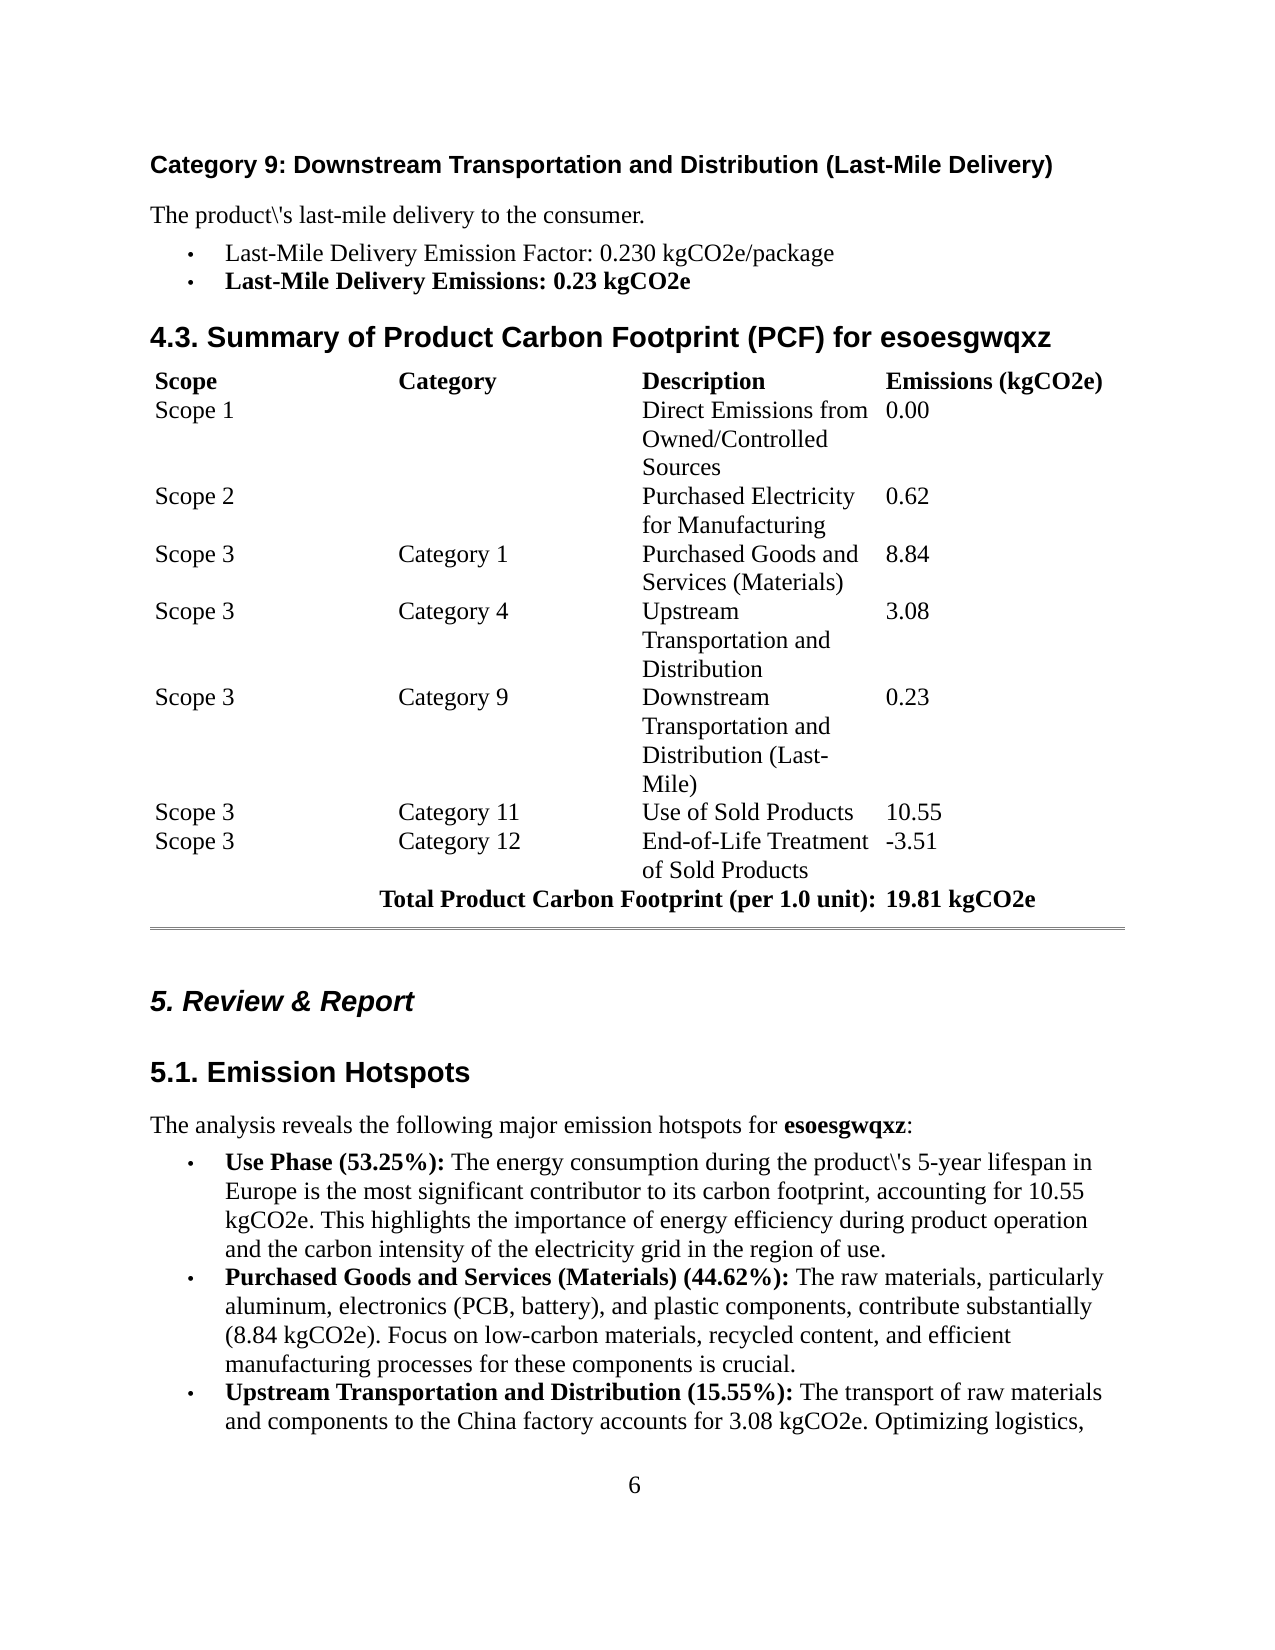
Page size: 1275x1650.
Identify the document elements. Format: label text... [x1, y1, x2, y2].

list Last-Mile Delivery Emission Factor: 0.230 kgCO2e/package [187, 238, 1125, 266]
table_cell Scope 3 [150, 826, 394, 884]
table_cell Category 9 [394, 683, 637, 797]
table_cell -3.51 [881, 826, 1125, 884]
table_cell Category 11 [394, 798, 637, 826]
subtitle 5.1. Emission Hotspots [150, 1055, 1125, 1088]
table_cell Category 4 [394, 596, 637, 682]
subtitle 5. Review & Report [150, 984, 1125, 1017]
list Last-Mile Delivery Emissions: 0.23 kgCO2e [187, 266, 1125, 295]
table_cell Category 1 [394, 539, 637, 596]
subtitle Category 9: Downstream Transportation and Distribution (Last-Mile Delivery) [150, 150, 1125, 178]
list Use Phase (53.25%): The energy consumption during the product\'s 5-year lifespan in Europe is the most significant contributor to its carbon footprint, accounting for 10.55 kgCO2e. This highlights the importance of energy efficiency during product operation and the carbon intensity of the electricity grid in the region of use. [187, 1147, 1125, 1262]
table_cell End-of-Life Treatment of Sold Products [638, 826, 881, 884]
table_cell Purchased Goods and Services (Materials) [638, 539, 881, 596]
table_cell Scope 3 [150, 683, 394, 797]
text The analysis reveals the following major emission hotspots for esoesgwqxz: [150, 1110, 1125, 1138]
table_cell Scope 3 [150, 539, 394, 596]
table_cell 10.55 [881, 798, 1125, 826]
table_cell [394, 481, 637, 539]
text The product\'s last-mile delivery to the consumer. [150, 200, 1125, 229]
table_cell 8.84 [881, 539, 1125, 596]
table_header Description [638, 366, 881, 395]
table_cell Direct Emissions from Owned/Controlled Sources [638, 395, 881, 481]
list Purchased Goods and Services (Materials) (44.62%): The raw materials, particularly aluminum, electronics (PCB, battery), and plastic components, contribute substantially (8.84 kgCO2e). Focus on low-carbon materials, recycled content, and efficient manufacturing processes for these components is crucial. [187, 1262, 1125, 1377]
table_cell 3.08 [881, 596, 1125, 682]
table_cell Purchased Electricity for Manufacturing [638, 481, 881, 539]
table_cell Scope 3 [150, 596, 394, 682]
table_header Scope [150, 366, 394, 395]
table_cell Total Product Carbon Footprint (per 1.0 unit): [150, 884, 881, 912]
table_cell Category 12 [394, 826, 637, 884]
table_header Emissions (kgCO2e) [881, 366, 1125, 395]
table_cell Use of Sold Products [638, 798, 881, 826]
table_cell Downstream Transportation and Distribution (Last-Mile) [638, 683, 881, 797]
table_header Category [394, 366, 637, 395]
table_cell 0.23 [881, 683, 1125, 797]
table_cell Scope 1 [150, 395, 394, 481]
subtitle 4.3. Summary of Product Carbon Footprint (PCF) for esoesgwqxz [150, 320, 1125, 354]
table_cell Scope 2 [150, 481, 394, 539]
table_cell Scope 3 [150, 798, 394, 826]
table_cell [394, 395, 637, 481]
table_cell 19.81 kgCO2e [881, 884, 1125, 912]
table_cell Upstream Transportation and Distribution [638, 596, 881, 682]
table_cell 0.00 [881, 395, 1125, 481]
list Upstream Transportation and Distribution (15.55%): The transport of raw materials and components to the China factory accounts for 3.08 kgCO2e. Optimizing logistics, [187, 1377, 1125, 1435]
table_cell 0.62 [881, 481, 1125, 539]
